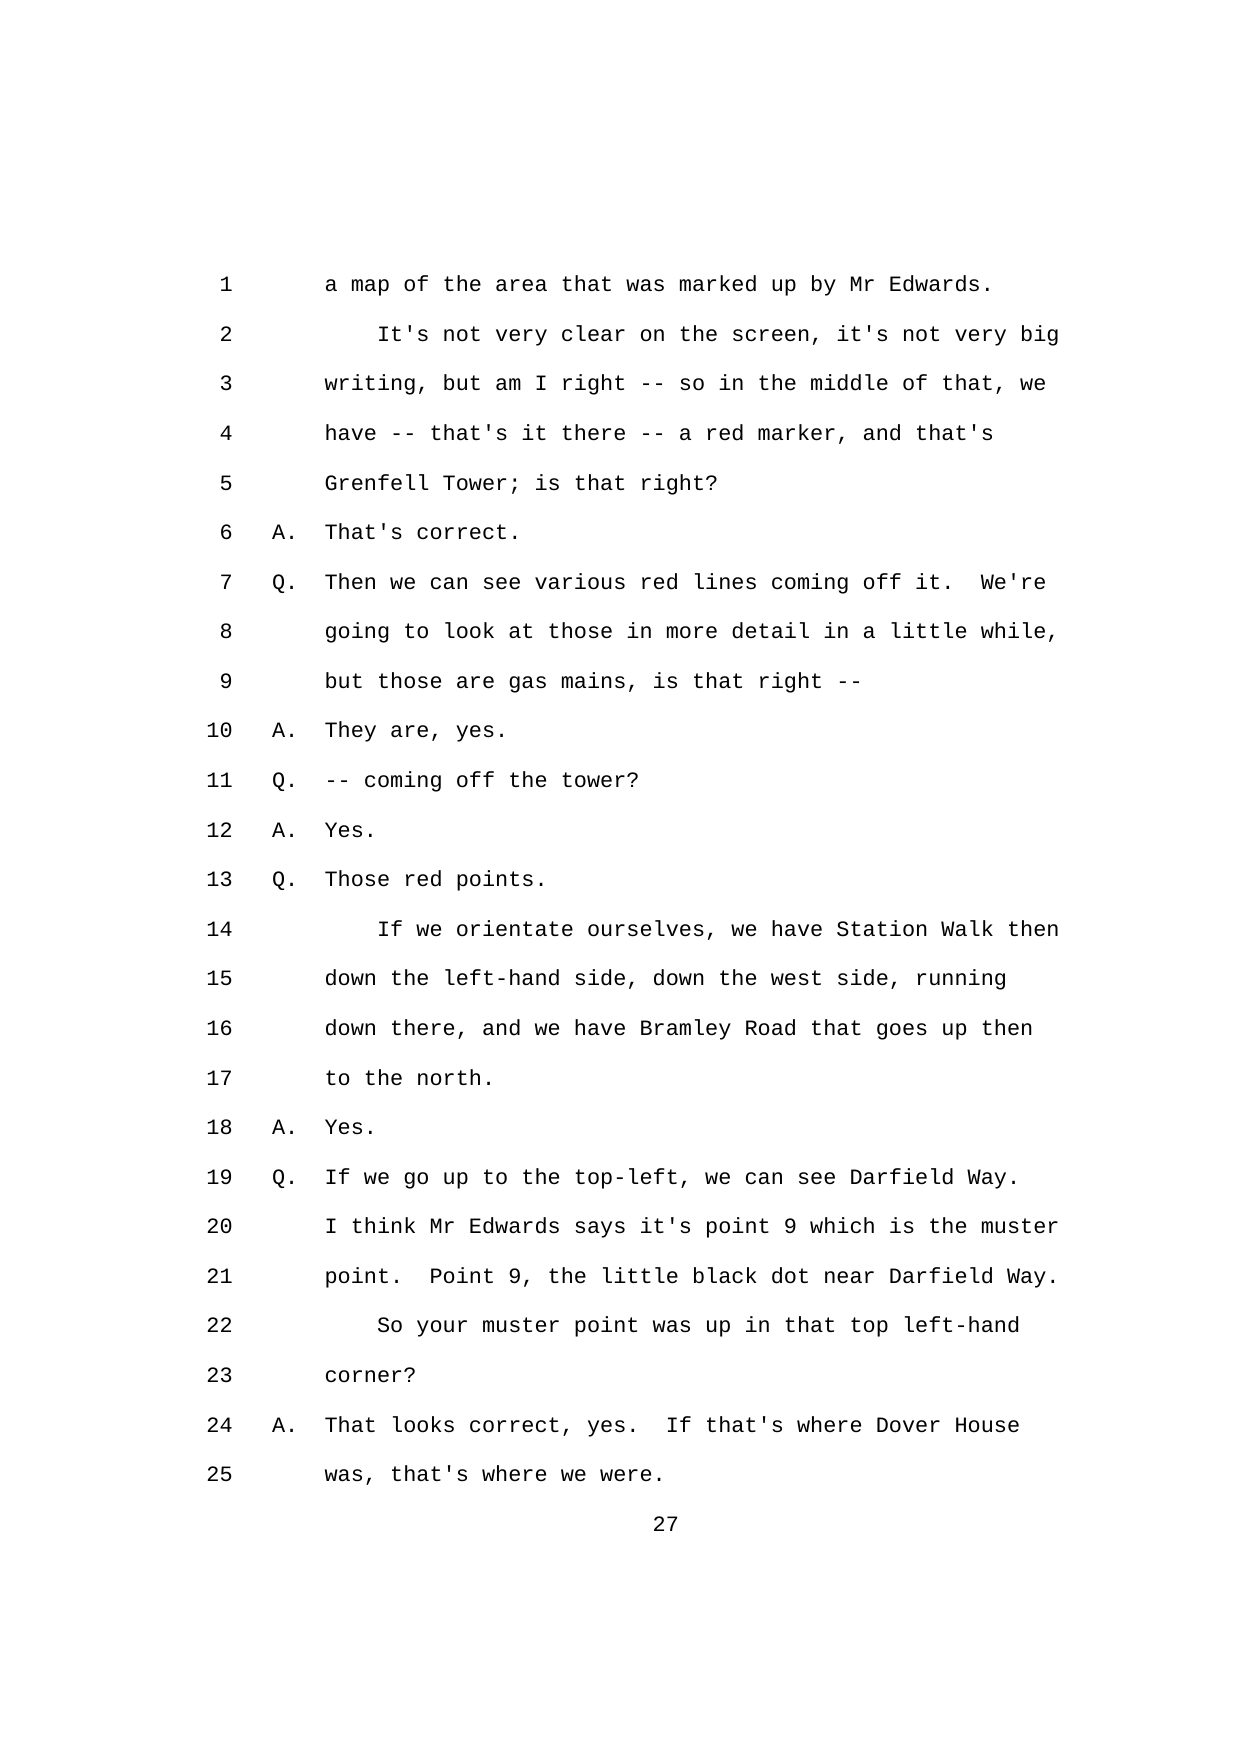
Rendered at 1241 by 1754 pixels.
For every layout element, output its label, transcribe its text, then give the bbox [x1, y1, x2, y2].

text 3 writing, but am I right -- so in the middle of that, we [75, 372, 1165, 397]
text 14 If we orientate ourselves, we have Station Walk then [75, 918, 1165, 943]
text 11 Q. -- coming off the tower? [75, 769, 1165, 794]
text 8 going to look at those in more detail in a little while, [75, 620, 1165, 645]
text 4 have -- that's it there -- a red marker, and that's [75, 422, 1165, 447]
text 12 A. Yes. [75, 819, 1165, 843]
text 16 down there, and we have Bramley Road that goes up then [75, 1017, 1165, 1042]
text 17 to the north. [75, 1067, 1165, 1091]
text 24 A. That looks correct, yes. If that's where Dover House [75, 1414, 1165, 1438]
text 21 point. Point 9, the little black dot near Darfield Way. [75, 1265, 1165, 1290]
text 6 A. That's correct. [75, 521, 1165, 546]
text 18 A. Yes. [75, 1116, 1165, 1141]
text 15 down the left-hand side, down the west side, running [75, 967, 1165, 992]
text 9 but those are gas mains, is that right -- [75, 670, 1165, 695]
text 22 So your muster point was up in that top left-hand [75, 1314, 1165, 1339]
text 10 A. They are, yes. [75, 719, 1165, 744]
text 7 Q. Then we can see various red lines coming off it. We're [75, 571, 1165, 596]
text 27 [75, 1513, 1165, 1538]
text 5 Grenfell Tower; is that right? [75, 472, 1165, 496]
text 13 Q. Those red points. [75, 868, 1165, 893]
text 19 Q. If we go up to the top-left, we can see Darfield Way. [75, 1166, 1165, 1191]
text 20 I think Mr Edwards says it's point 9 which is the muster [75, 1215, 1165, 1240]
text 25 was, that's where we were. [75, 1463, 1165, 1488]
text 1 a map of the area that was marked up by Mr Edwards. [75, 273, 1165, 298]
text 23 corner? [75, 1364, 1165, 1389]
text 2 It's not very clear on the screen, it's not very big [75, 323, 1165, 348]
